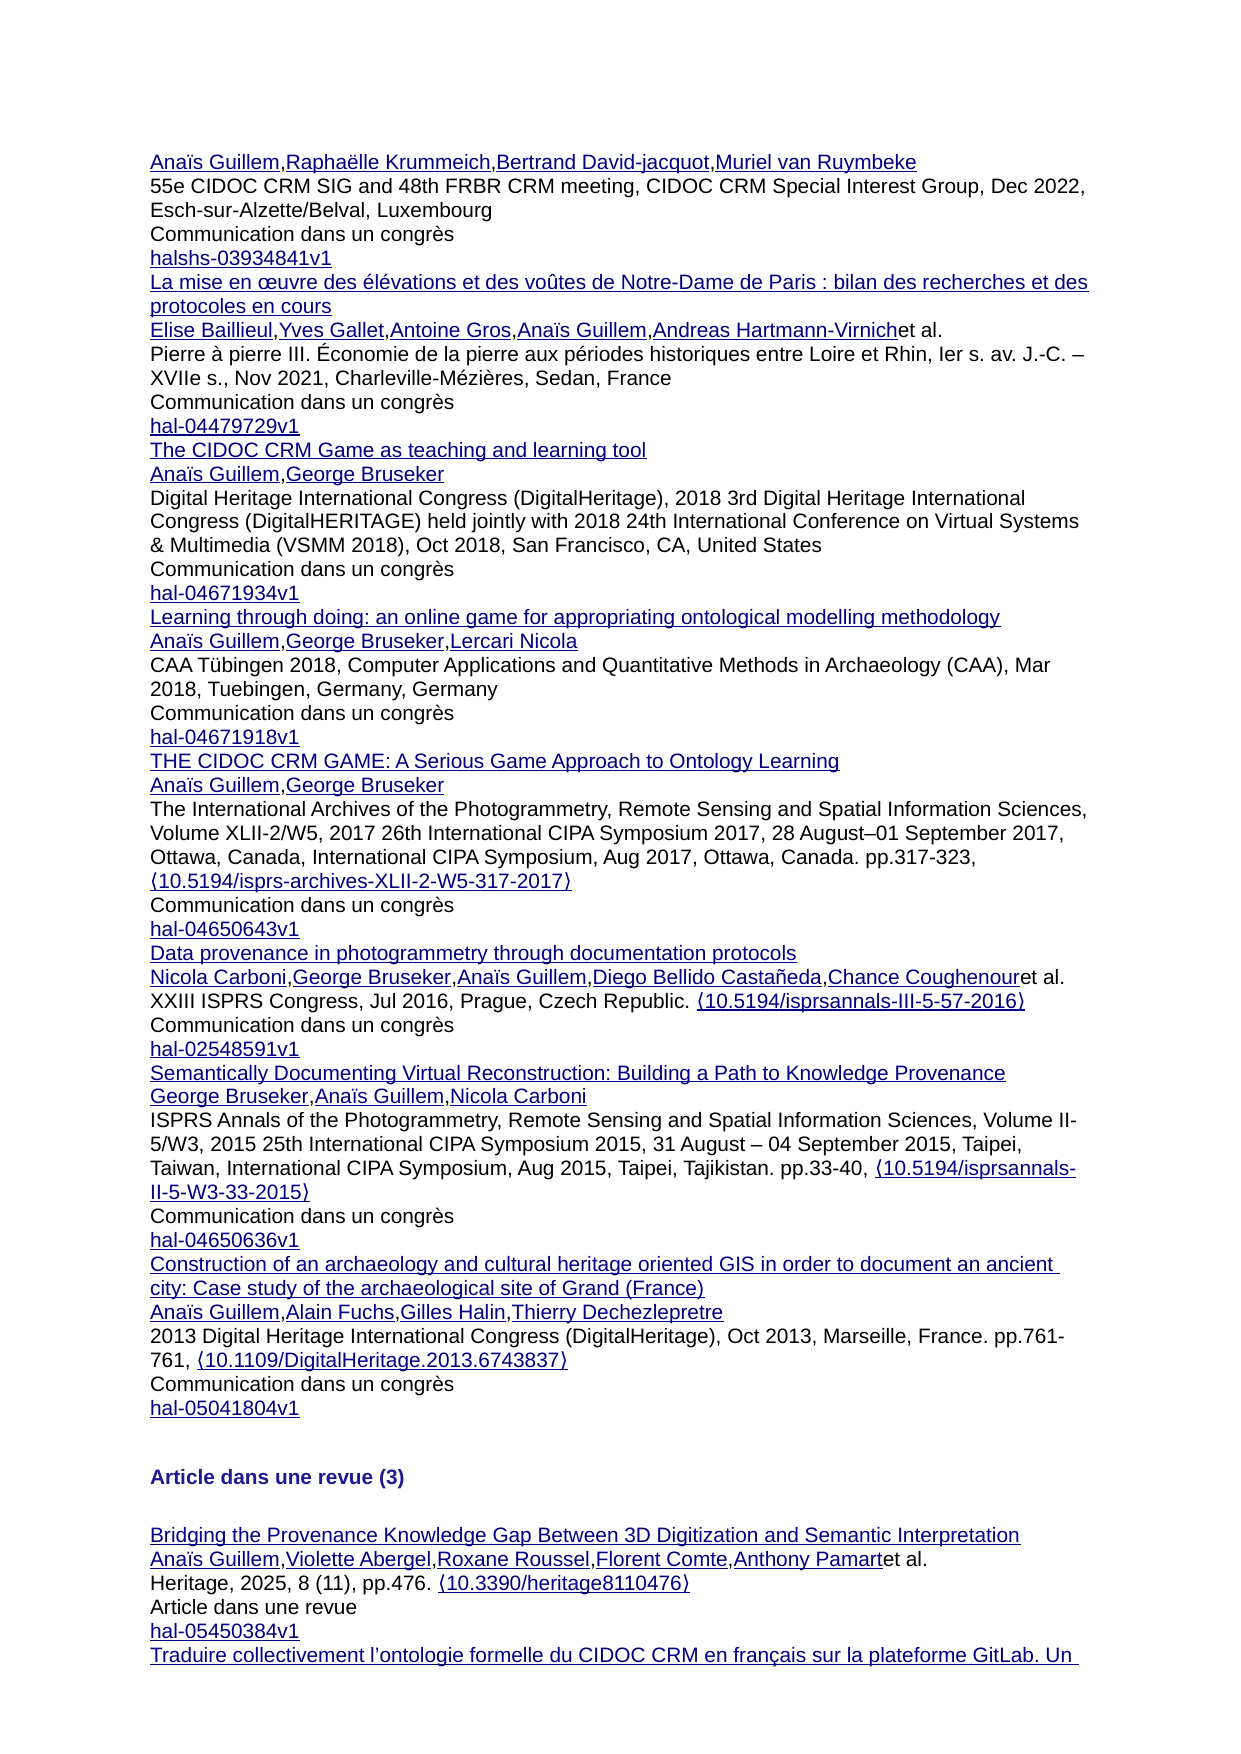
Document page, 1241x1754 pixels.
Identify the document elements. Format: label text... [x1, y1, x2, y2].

table_cell Traduire collectivement l’ontologie formelle du CIDOC CRM en français sur la plateforme GitLab. Un [150, 1643, 1090, 1667]
table_cell Construction of an archaeology and cultural heritage oriented GIS in order to document an ancient city: Case study of the archaeological site of Grand (France) Anaïs Guillem,Alain Fuchs,Gilles Halin,Thierry Dechezlepretre 2013 Digital Heritage International Congress (DigitalHeritage), Oct 2013, Marseille, France. pp.761-761, ⟨10.1109/DigitalHeritage.2013.6743837⟩ Communication dans un congrès hal-05041804v1 [150, 1252, 1090, 1420]
subtitle Article dans une revue (3) [150, 1464, 1090, 1488]
table_cell THE CIDOC CRM GAME: A Serious Game Approach to Ontology Learning Anaïs Guillem,George Bruseker The International Archives of the Photogrammetry, Remote Sensing and Spatial Information Sciences, Volume XLII-2/W5, 2017 26th International CIPA Symposium 2017, 28 August–01 September 2017, Ottawa, Canada, International CIPA Symposium, Aug 2017, Ottawa, Canada. pp.317-323, ⟨10.5194/isprs-archives-XLII-2-W5-317-2017⟩ Communication dans un congrès hal-04650643v1 [150, 749, 1090, 941]
table_header Bridging the Provenance Knowledge Gap Between 3D Digitization and Semantic Interpretation Anaïs Guillem,Violette Abergel,Roxane Roussel,Florent Comte,Anthony Pamartet al. Heritage, 2025, 8 (11), pp.476. ⟨10.3390/heritage8110476⟩ Article dans une revue hal-05450384v1 [150, 1523, 1090, 1643]
table_cell La mise en œuvre des élévations et des voûtes de Notre-Dame de Paris : bilan des recherches et des protocoles en cours Elise Baillieul,Yves Gallet,Antoine Gros,Anaïs Guillem,Andreas Hartmann-Virnichet al. Pierre à pierre III. Économie de la pierre aux périodes historiques entre Loire et Rhin, Ier s. av. J.-C. – XVIIe s., Nov 2021, Charleville-Mézières, Sedan, France Communication dans un congrès hal-04479729v1 [150, 270, 1090, 437]
table_cell Learning through doing: an online game for appropriating ontological modelling methodology Anaïs Guillem,George Bruseker,Lercari Nicola CAA Tübingen 2018, Computer Applications and Quantitative Methods in Archaeology (CAA), Mar 2018, Tuebingen, Germany, Germany Communication dans un congrès hal-04671918v1 [150, 605, 1090, 749]
table_cell Semantically Documenting Virtual Reconstruction: Building a Path to Knowledge Provenance George Bruseker,Anaïs Guillem,Nicola Carboni ISPRS Annals of the Photogrammetry, Remote Sensing and Spatial Information Sciences, Volume II-5/W3, 2015 25th International CIPA Symposium 2015, 31 August – 04 September 2015, Taipei, Taiwan, International CIPA Symposium, Aug 2015, Taipei, Tajikistan. pp.33-40, ⟨10.5194/isprsannals-II-5-W3-33-2015⟩ Communication dans un congrès hal-04650636v1 [150, 1060, 1090, 1252]
table_cell The CIDOC CRM Game as teaching and learning tool Anaïs Guillem,George Bruseker Digital Heritage International Congress (DigitalHeritage), 2018 3rd Digital Heritage International Congress (DigitalHERITAGE) held jointly with 2018 24th International Conference on Virtual Systems & Multimedia (VSMM 2018), Oct 2018, San Francisco, CA, United States Communication dans un congrès hal-04671934v1 [150, 438, 1090, 605]
table_cell Data provenance in photogrammetry through documentation protocols Nicola Carboni,George Bruseker,Anaïs Guillem,Diego Bellido Castañeda,Chance Coughenouret al. XXIII ISPRS Congress, Jul 2016, Prague, Czech Republic. ⟨10.5194/isprsannals-III-5-57-2016⟩ Communication dans un congrès hal-02548591v1 [150, 941, 1090, 1060]
table_cell Anaïs Guillem,Raphaëlle Krummeich,Bertrand David-jacquot,Muriel van Ruymbeke 55e CIDOC CRM SIG and 48th FRBR CRM meeting, CIDOC CRM Special Interest Group, Dec 2022, Esch-sur-Alzette/Belval, Luxembourg Communication dans un congrès halshs-03934841v1 [150, 150, 1090, 270]
